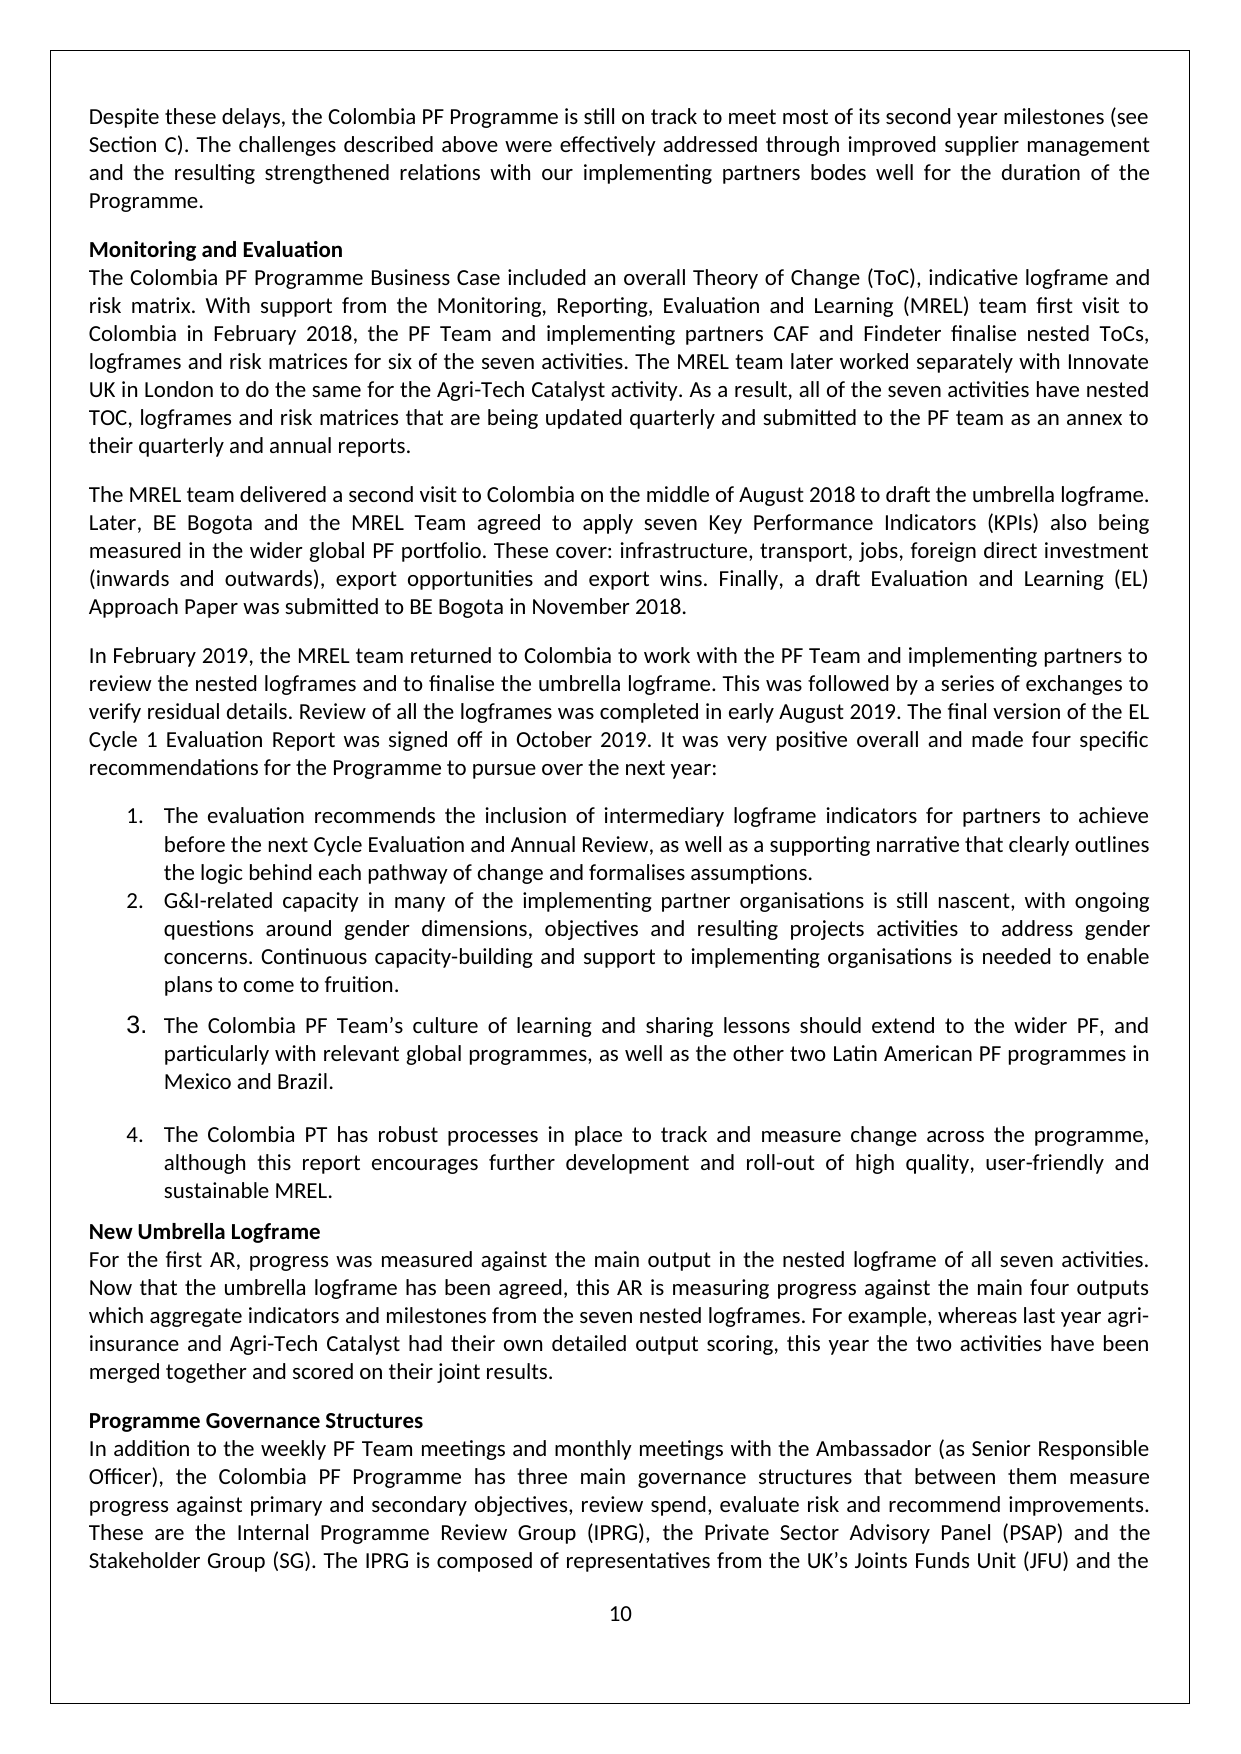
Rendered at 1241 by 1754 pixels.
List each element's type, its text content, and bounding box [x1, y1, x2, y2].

list G&I-related capacity in many of the implementing partner organisations is still nascent, with ongoing questions around gender dimensions, objectives and resulting projects activities to address gender concerns. Continuous capacity-building and support to implementing organisations is needed to enable plans to come to fruition. [126, 886, 1152, 998]
text Monitoring and Evaluation [89, 235, 1152, 263]
text In February 2019, the MREL team returned to Colombia to work with the PF Team and implementing partners to review the nested logframes and to finalise the umbrella logframe. This was followed by a series of exchanges to verify residual details. Review of all the logframes was completed in early August 2019. The final version of the EL Cycle 1 Evaluation Report was signed off in October 2019. It was very positive overall and made four specific recommendations for the Programme to pursue over the next year: [89, 641, 1152, 781]
text The Colombia PF Programme Business Case included an overall Theory of Change (ToC), indicative logframe and risk matrix. With support from the Monitoring, Reporting, Evaluation and Learning (MREL) team first visit to Colombia in February 2018, the PF Team and implementing partners CAF and Findeter finalise nested ToCs, logframes and risk matrices for six of the seven activities. The MREL team later worked separately with Innovate UK in London to do the same for the Agri-Tech Catalyst activity. As a result, all of the seven activities have nested TOC, logframes and risk matrices that are being updated quarterly and submitted to the PF team as an annex to their quarterly and annual reports. [89, 263, 1152, 459]
text The MREL team delivered a second visit to Colombia on the middle of August 2018 to draft the umbrella logframe. Later, BE Bogota and the MREL Team agreed to apply seven Key Performance Indicators (KPIs) also being measured in the wider global PF portfolio. These cover: infrastructure, transport, jobs, foreign direct investment (inwards and outwards), export opportunities and export wins. Finally, a draft Evaluation and Learning (EL) Approach Paper was submitted to BE Bogota in November 2018. [89, 480, 1152, 620]
text For the first AR, progress was measured against the main output in the nested logframe of all seven activities. Now that the umbrella logframe has been agreed, this AR is measuring progress against the main four outputs which aggregate indicators and milestones from the seven nested logframes. For example, whereas last year agri-insurance and Agri-Tech Catalyst had their own detailed output scoring, this year the two activities have been merged together and scored on their joint results. [89, 1245, 1152, 1385]
text Programme Governance Structures [89, 1406, 1152, 1434]
list The Colombia PT has robust processes in place to track and measure change across the programme, although this report encourages further development and roll-out of high quality, user-friendly and sustainable MREL. [126, 1121, 1152, 1204]
list The Colombia PF Team’s culture of learning and sharing lessons should extend to the wider PF, and particularly with relevant global programmes, as well as the other two Latin American PF programmes in Mexico and Brazil. [126, 1010, 1152, 1096]
text In addition to the weekly PF Team meetings and monthly meetings with the Ambassador (as Senior Responsible Officer), the Colombia PF Programme has three main governance structures that between them measure progress against primary and secondary objectives, review spend, evaluate risk and recommend improvements. These are the Internal Programme Review Group (IPRG), the Private Sector Advisory Panel (PSAP) and the Stakeholder Group (SG). The IPRG is composed of representatives from the UK’s Joints Funds Unit (JFU) and the [89, 1434, 1152, 1574]
text Despite these delays, the Colombia PF Programme is still on track to meet most of its second year milestones (see Section C). The challenges described above were effectively addressed through improved supplier management and the resulting strengthened relations with our implementing partners bodes well for the duration of the Programme. [89, 102, 1152, 214]
text New Umbrella Logframe [89, 1217, 1152, 1245]
list The evaluation recommends the inclusion of intermediary logframe indicators for partners to achieve before the next Cycle Evaluation and Annual Review, as well as a supporting narrative that clearly outlines the logic behind each pathway of change and formalises assumptions. [126, 802, 1152, 886]
